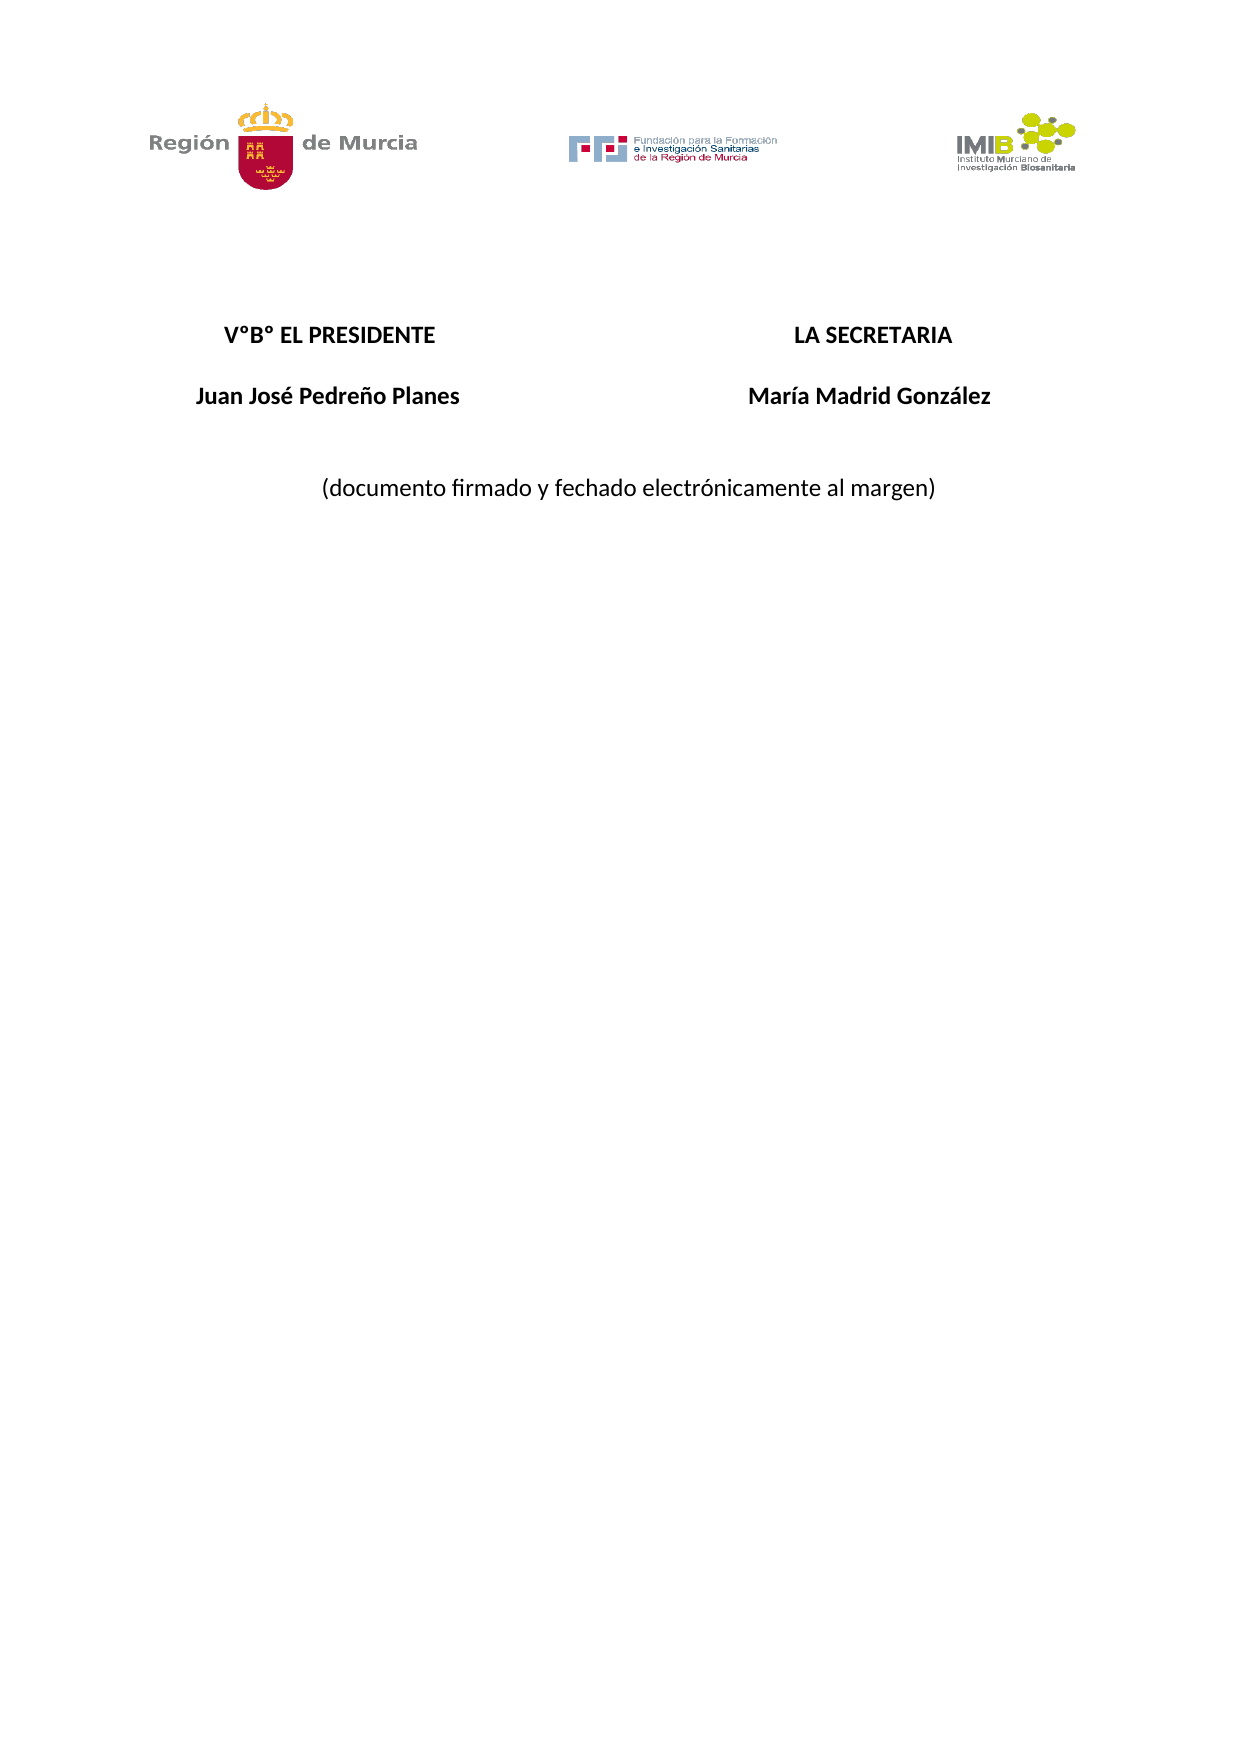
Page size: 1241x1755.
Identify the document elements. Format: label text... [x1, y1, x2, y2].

text (documento firmado y fechado electrónicamente al margen) [299, 472, 1152, 502]
text Juan José Pedreño Planes María Madrid González [115, 380, 1152, 411]
text VºBº EL PRESIDENTE LA SECRETARIA [149, 319, 1152, 350]
